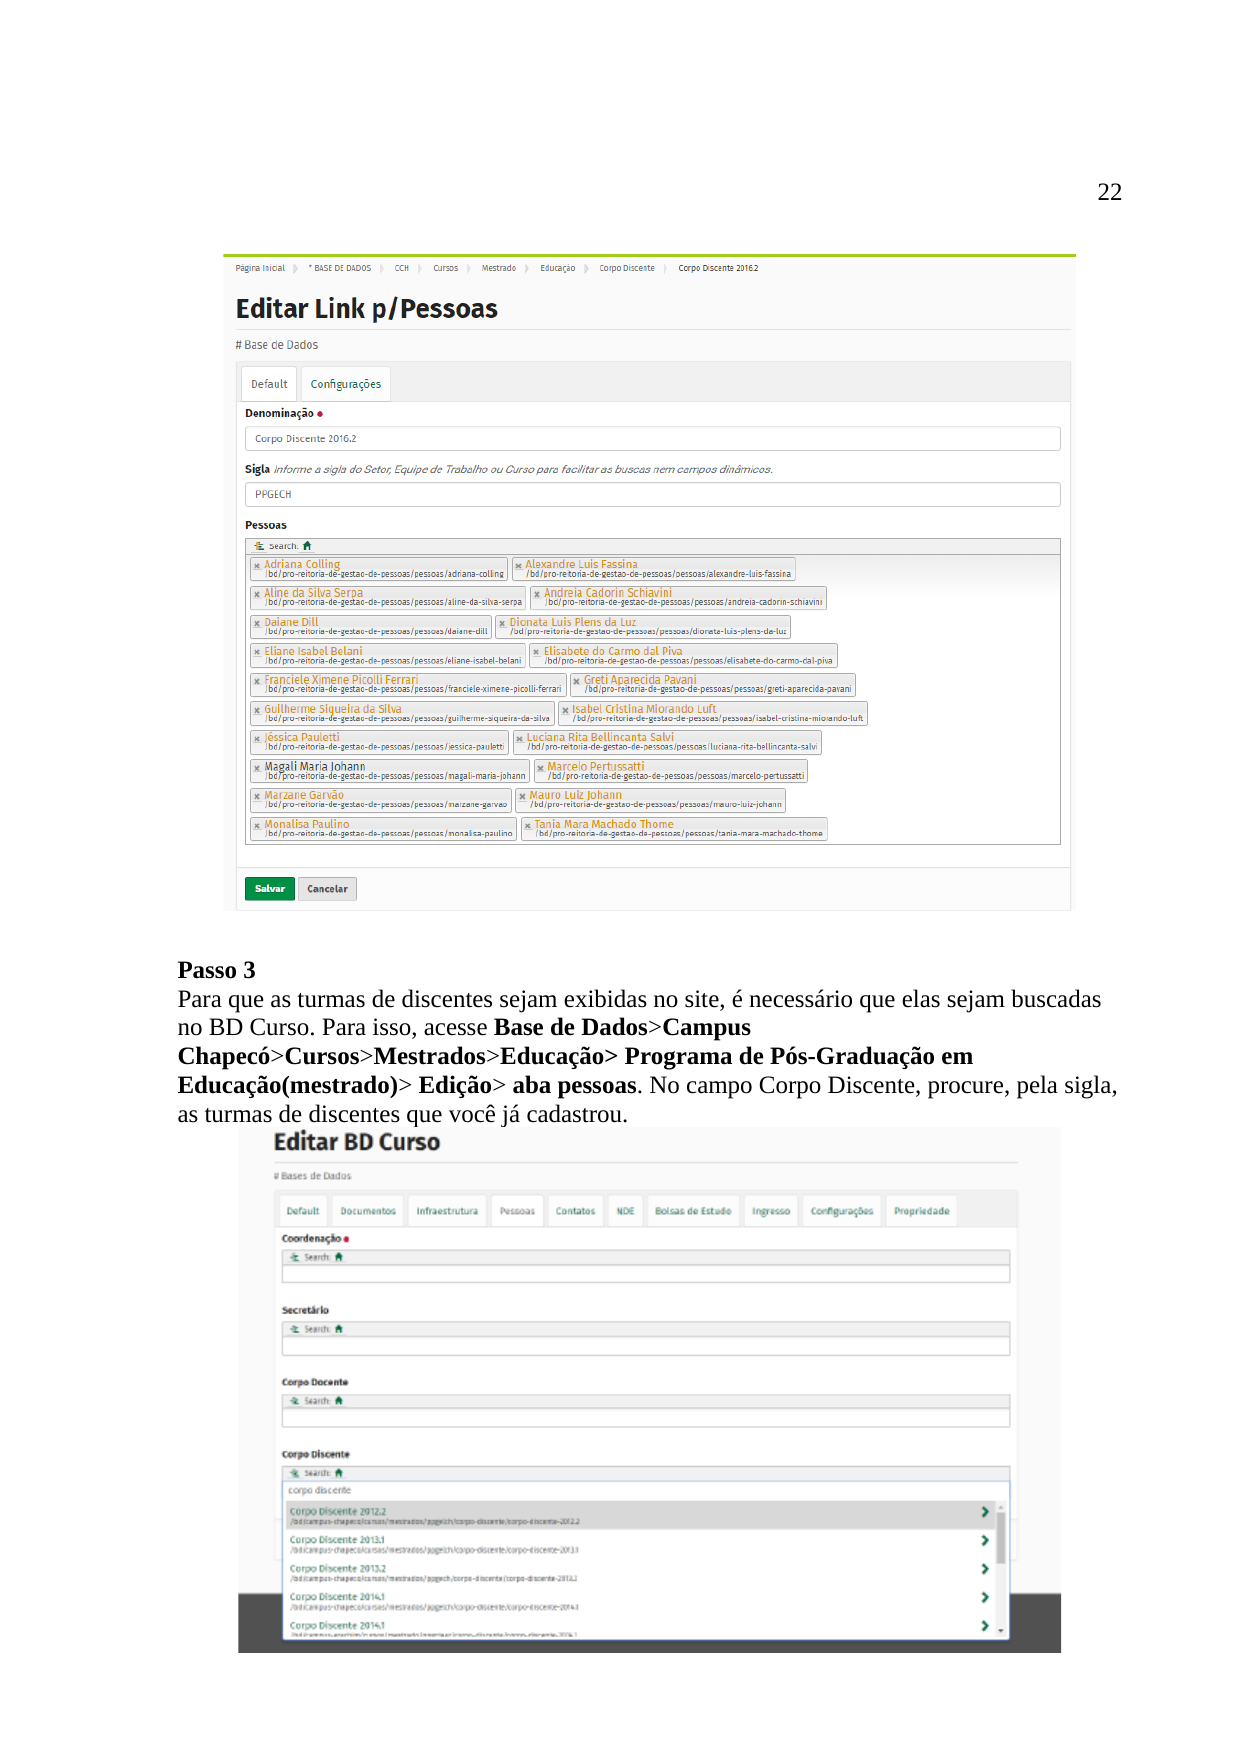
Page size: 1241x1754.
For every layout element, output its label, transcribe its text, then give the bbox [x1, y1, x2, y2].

picture [238, 1127, 1062, 1653]
picture [223, 254, 1076, 911]
text Para que as turmas de discentes sejam exibidas no site, é necessário que elas sejam buscadas no BD Curso. Para isso, acesse Base de Dados>Campus Chapecó>Cursos>Mestrados>Educação> Programa de Pós-Graduação em Educação(mestrado)> Edição> aba pessoas. No campo Corpo Discente, procure, pela sigla, as turmas de discentes que você já cadastrou. [177, 984, 1122, 1127]
text Passo 3 [177, 955, 1122, 984]
